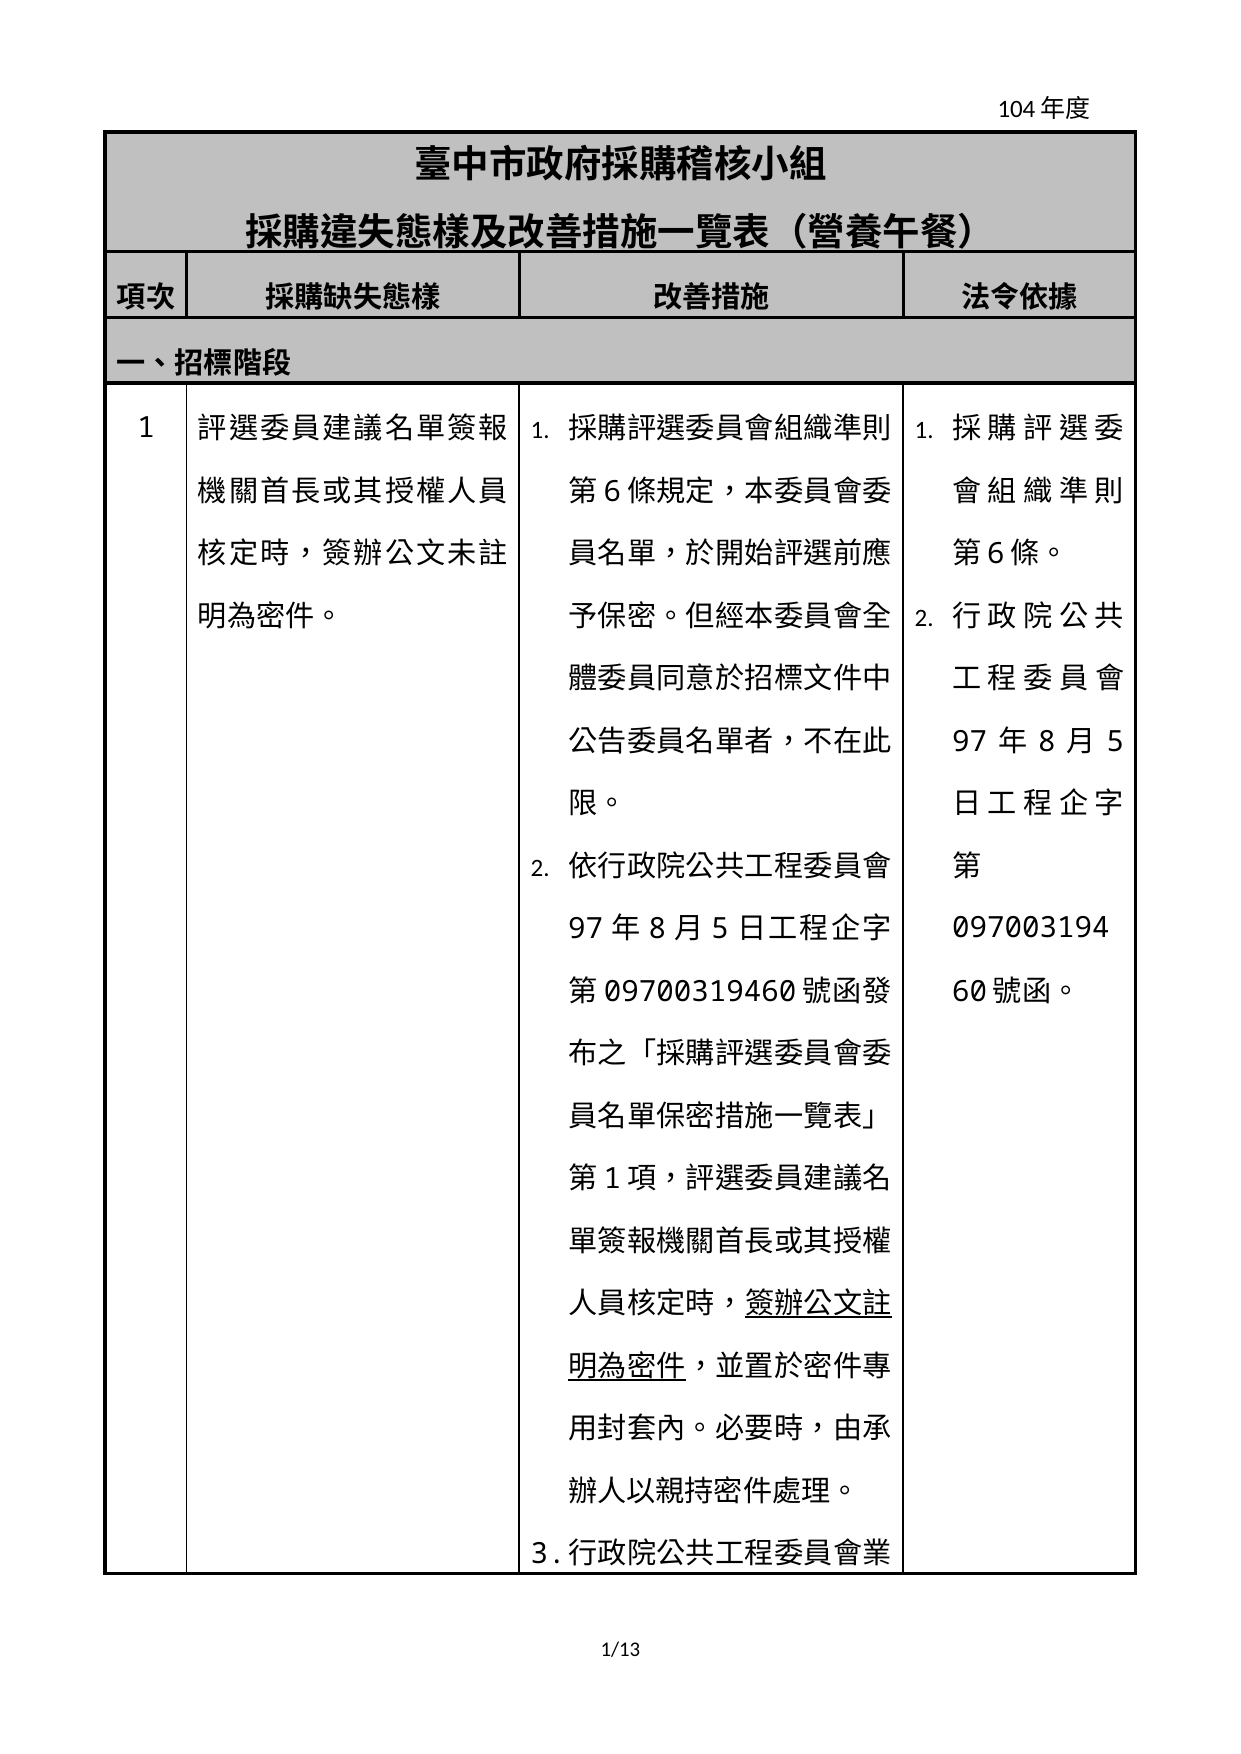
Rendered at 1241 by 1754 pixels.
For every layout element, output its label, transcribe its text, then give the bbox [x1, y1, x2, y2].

table_cell 採購缺失態樣 [188, 253, 518, 316]
table_cell 評選委員建議名單簽報機關首長或其授權人員核定時，簽辦公文未註明為密件。 [187, 385, 518, 1572]
table_cell 法令依據 [905, 253, 1134, 316]
table_cell 項次 [107, 253, 185, 316]
table_header 臺中市政府採購稽核小組 採購違失態樣及改善措施一覽表（營養午餐） [107, 134, 1134, 250]
table_cell 1 [107, 385, 186, 1572]
table_cell 改善措施 [521, 253, 902, 316]
table_cell 一、招標階段 [107, 319, 1134, 381]
table_cell 採購評選委員會組織準則第6條規定，本委員會委員名單，於開始評選前應予保密。但經本委員會全體委員同意於招標文件中公告委員名單者，不在此限。 依行政院公共工程委員會97年8月5日工程企字第09700319460號函發布之「採購評選委員會委員名單保密措施一覽表」第1項，評選委員建議名單簽報機關首長或其授權人員核定時，簽辦公文註明為密件，並置於密件專用封套內。必要時，由承辦人以親持密件處理。 行政院公共工程委員會業訂定「機關辦理最有利標簽辦文件範例」，請至行政院公共工程委員會網頁/法令規章/政府採購法規/招標文件案例項下下載相關範本使用。 [520, 385, 902, 1572]
table_cell 採購評選委會組織準則第6條。 行政院公共工程委員會97年8月5日工程企字第09700319460號函。 [904, 385, 1134, 1572]
